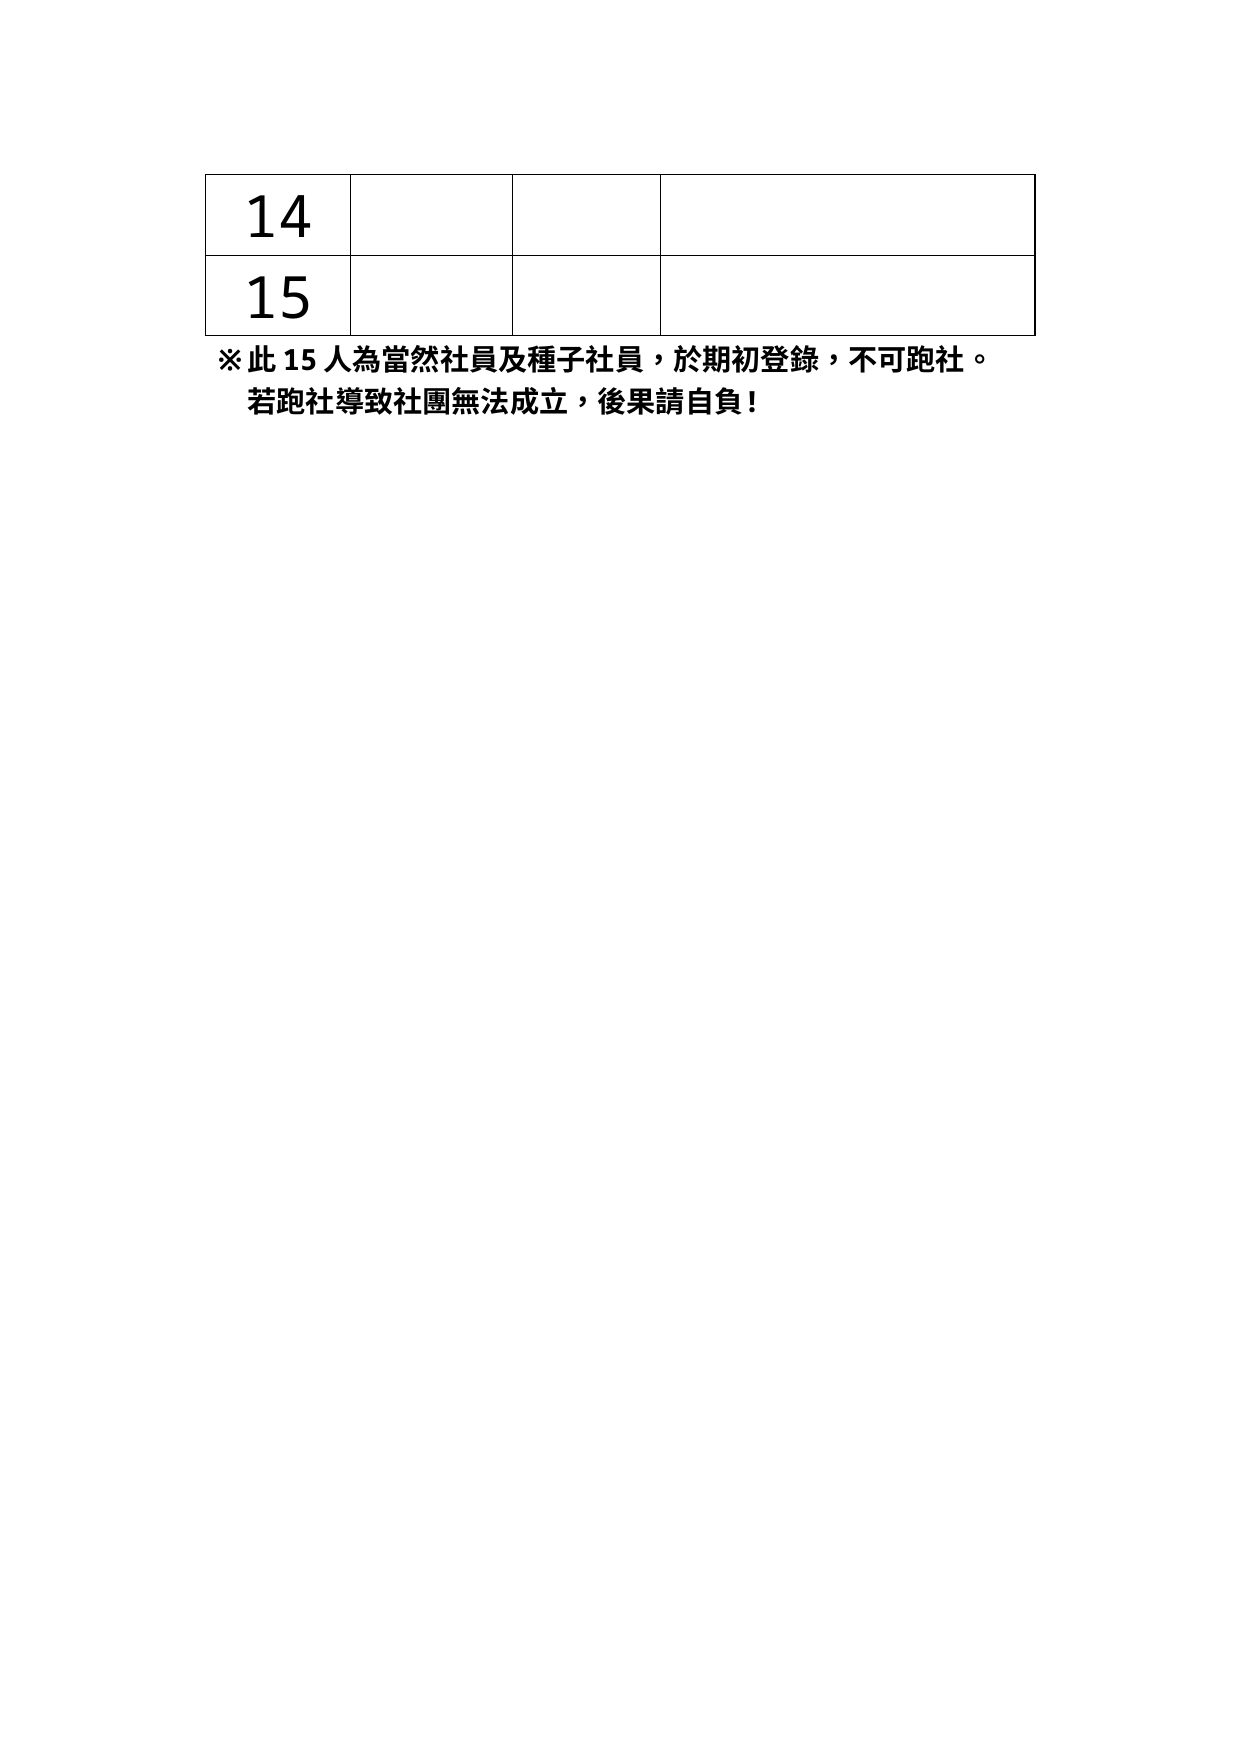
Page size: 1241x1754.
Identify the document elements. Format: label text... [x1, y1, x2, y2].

table_cell [351, 175, 512, 254]
text ※此15人為當然社員及種子社員，於期初登錄，不可跑社。 [212, 336, 1053, 378]
table_cell [661, 175, 1034, 254]
table_cell 15 [206, 256, 350, 335]
table_cell 14 [206, 175, 350, 254]
table_cell [513, 175, 660, 254]
text 若跑社導致社團無法成立，後果請自負! [212, 378, 1053, 421]
table_cell [351, 256, 512, 335]
table_cell [661, 256, 1034, 335]
table_cell [513, 256, 660, 335]
